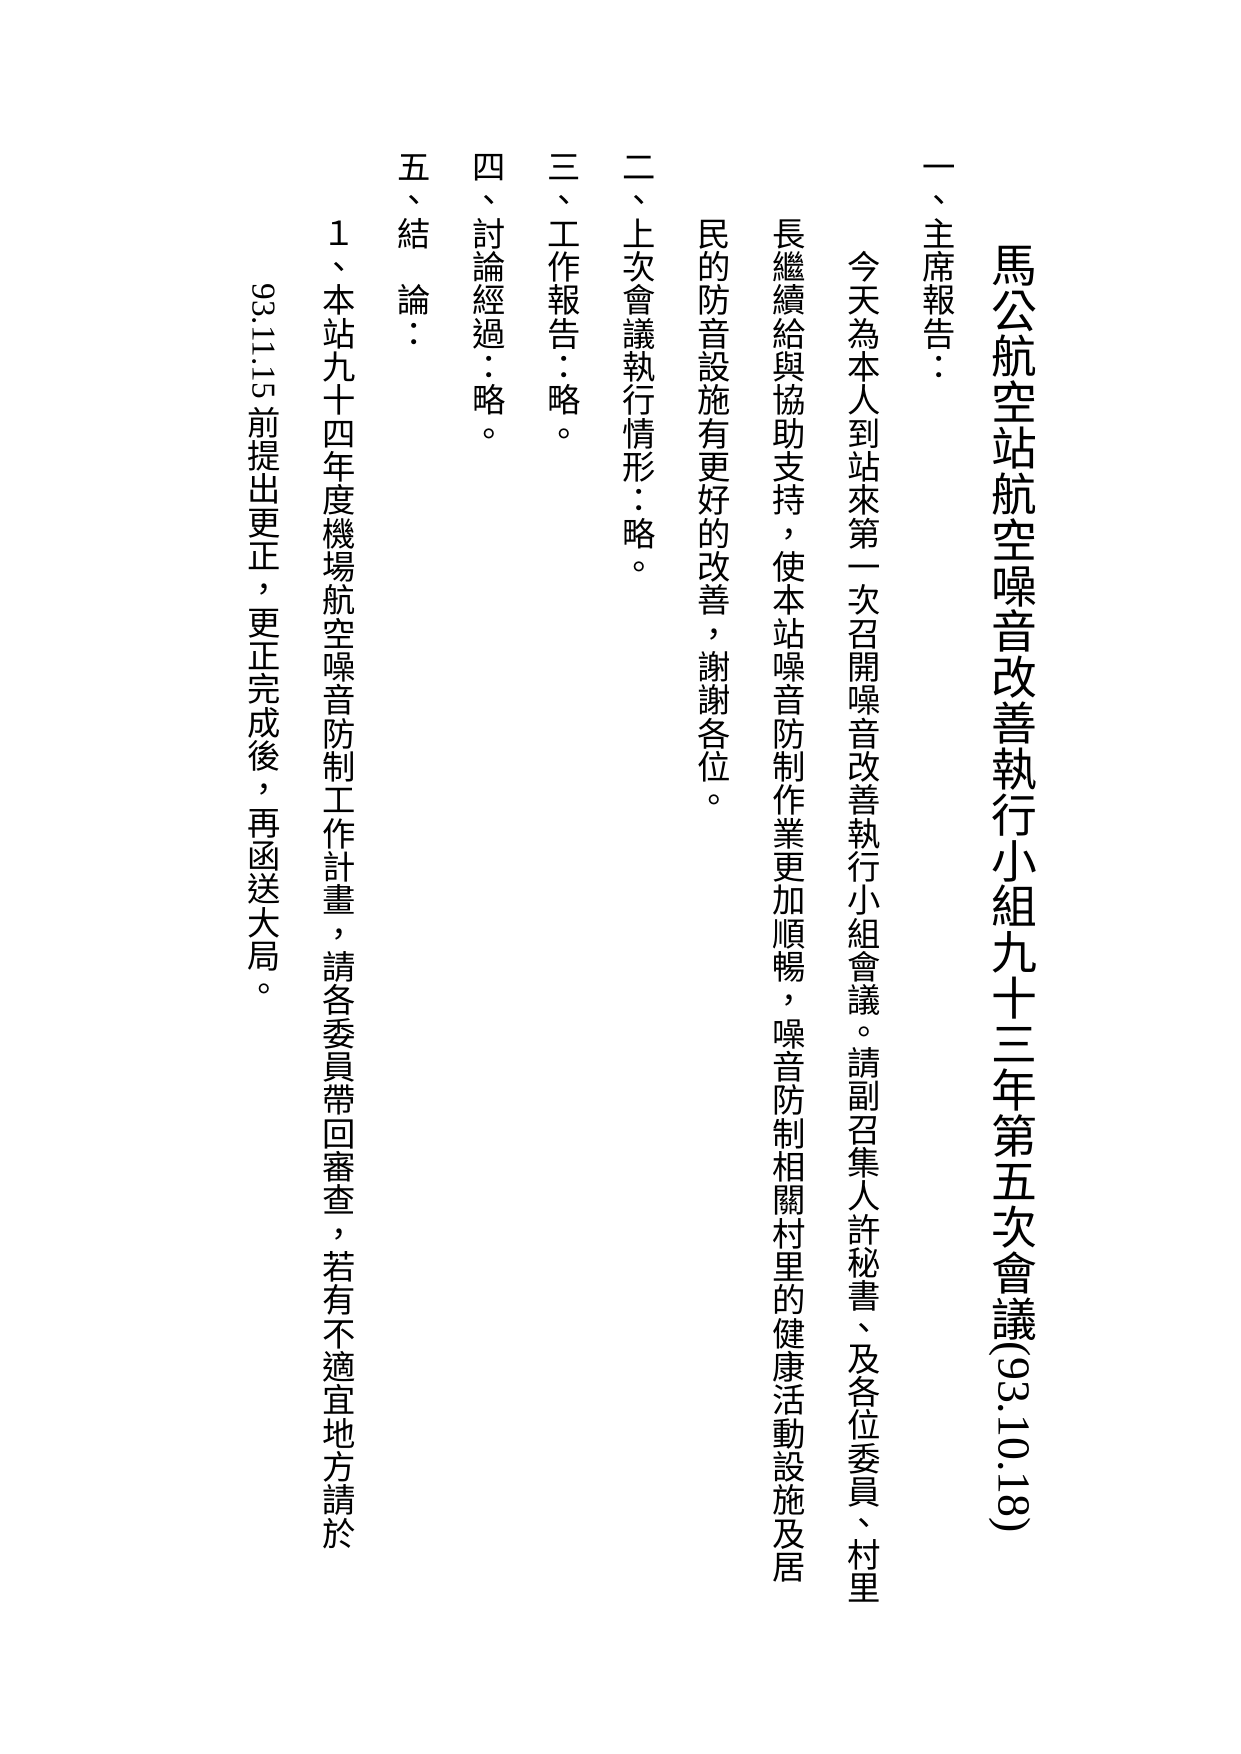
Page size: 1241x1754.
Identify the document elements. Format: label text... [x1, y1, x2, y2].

text 四、討論經過：略。 [451, 150, 526, 1604]
text １、本站九十四年度機場航空噪音防制工作計畫，請各委員帶回審查，若有不適宜地方請於93.11.15前提出更正，更正完成後，再函送大局。 [226, 150, 376, 1604]
text 三、工作報告：略。 [526, 150, 601, 1604]
text 二、上次會議執行情形：略。 [601, 150, 676, 1604]
text 馬公航空站航空噪音改善執行小組九十三年第五次會議(93.10.18) [976, 150, 1051, 1604]
text 今天為本人到站來第一次召開噪音改善執行小組會議。請副召集人許秘書、及各位委員、村里長繼續給與協助支持，使本站噪音防制作業更加順暢，噪音防制相關村里的健康活動設施及居民的防音設施有更好的改善，謝謝各位。 [676, 150, 901, 1604]
text 五、結 論： [376, 150, 451, 1604]
text 一、主席報告： [901, 150, 976, 1604]
